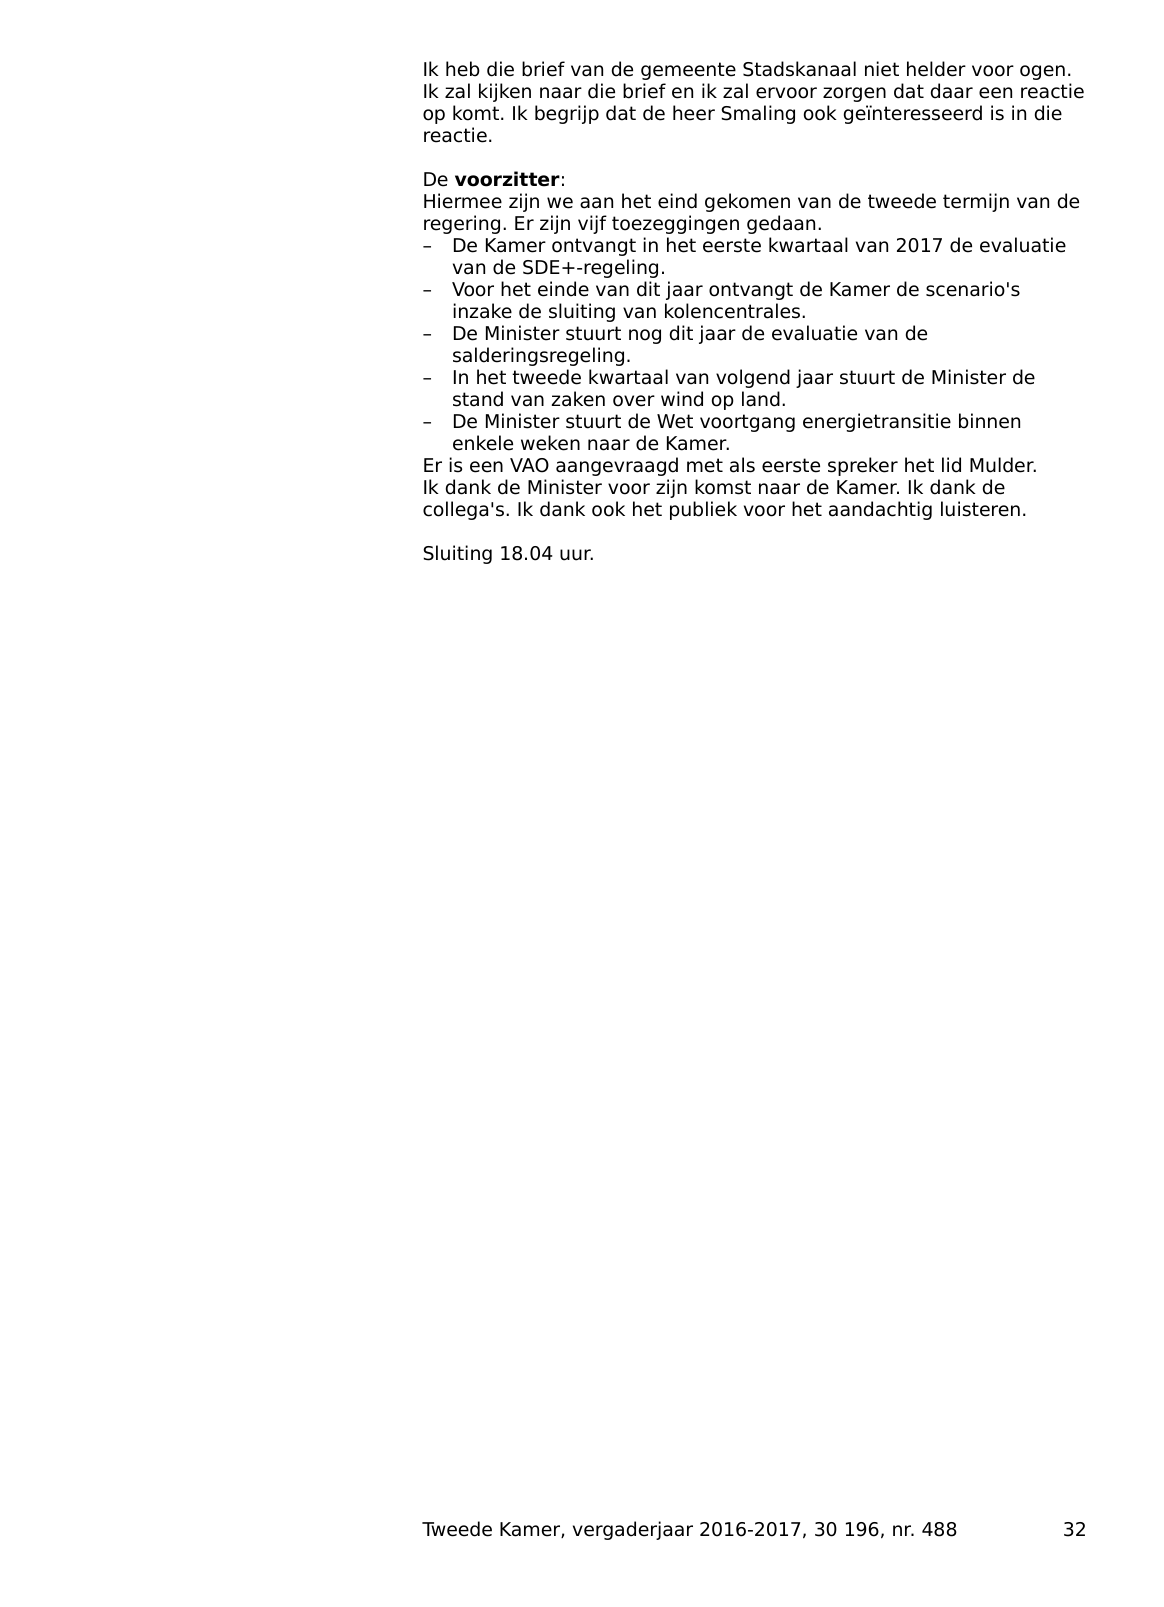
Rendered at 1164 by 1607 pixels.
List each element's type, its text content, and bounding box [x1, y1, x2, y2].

text – De Minister stuurt de Wet voortgang energietransitie binnen enkele weken naar de Kamer. [422, 411, 1087, 455]
text Sluiting 18.04 uur. [422, 543, 1087, 565]
text De voorzitter: [422, 169, 1087, 191]
text – De Minister stuurt nog dit jaar de evaluatie van de salderingsregeling. [422, 323, 1087, 367]
text Ik heb die brief van de gemeente Stadskanaal niet helder voor ogen. Ik zal kijken naar die brief en ik zal ervoor zorgen dat daar een reactie op komt. Ik begrijp dat de heer Smaling ook geïnteresseerd is in die reactie. [422, 59, 1087, 147]
text – Voor het einde van dit jaar ontvangt de Kamer de scenario's inzake de sluiting van kolencentrales. [422, 279, 1087, 323]
text Hiermee zijn we aan het eind gekomen van de tweede termijn van de regering. Er zijn vijf toezeggingen gedaan. [422, 191, 1087, 235]
text – In het tweede kwartaal van volgend jaar stuurt de Minister de stand van zaken over wind op land. [422, 367, 1087, 411]
text – De Kamer ontvangt in het eerste kwartaal van 2017 de evaluatie van de SDE+-regeling. [422, 235, 1087, 279]
text Ik dank de Minister voor zijn komst naar de Kamer. Ik dank de collega's. Ik dank ook het publiek voor het aandachtig luisteren. [422, 477, 1087, 521]
text Er is een VAO aangevraagd met als eerste spreker het lid Mulder. [422, 455, 1087, 477]
